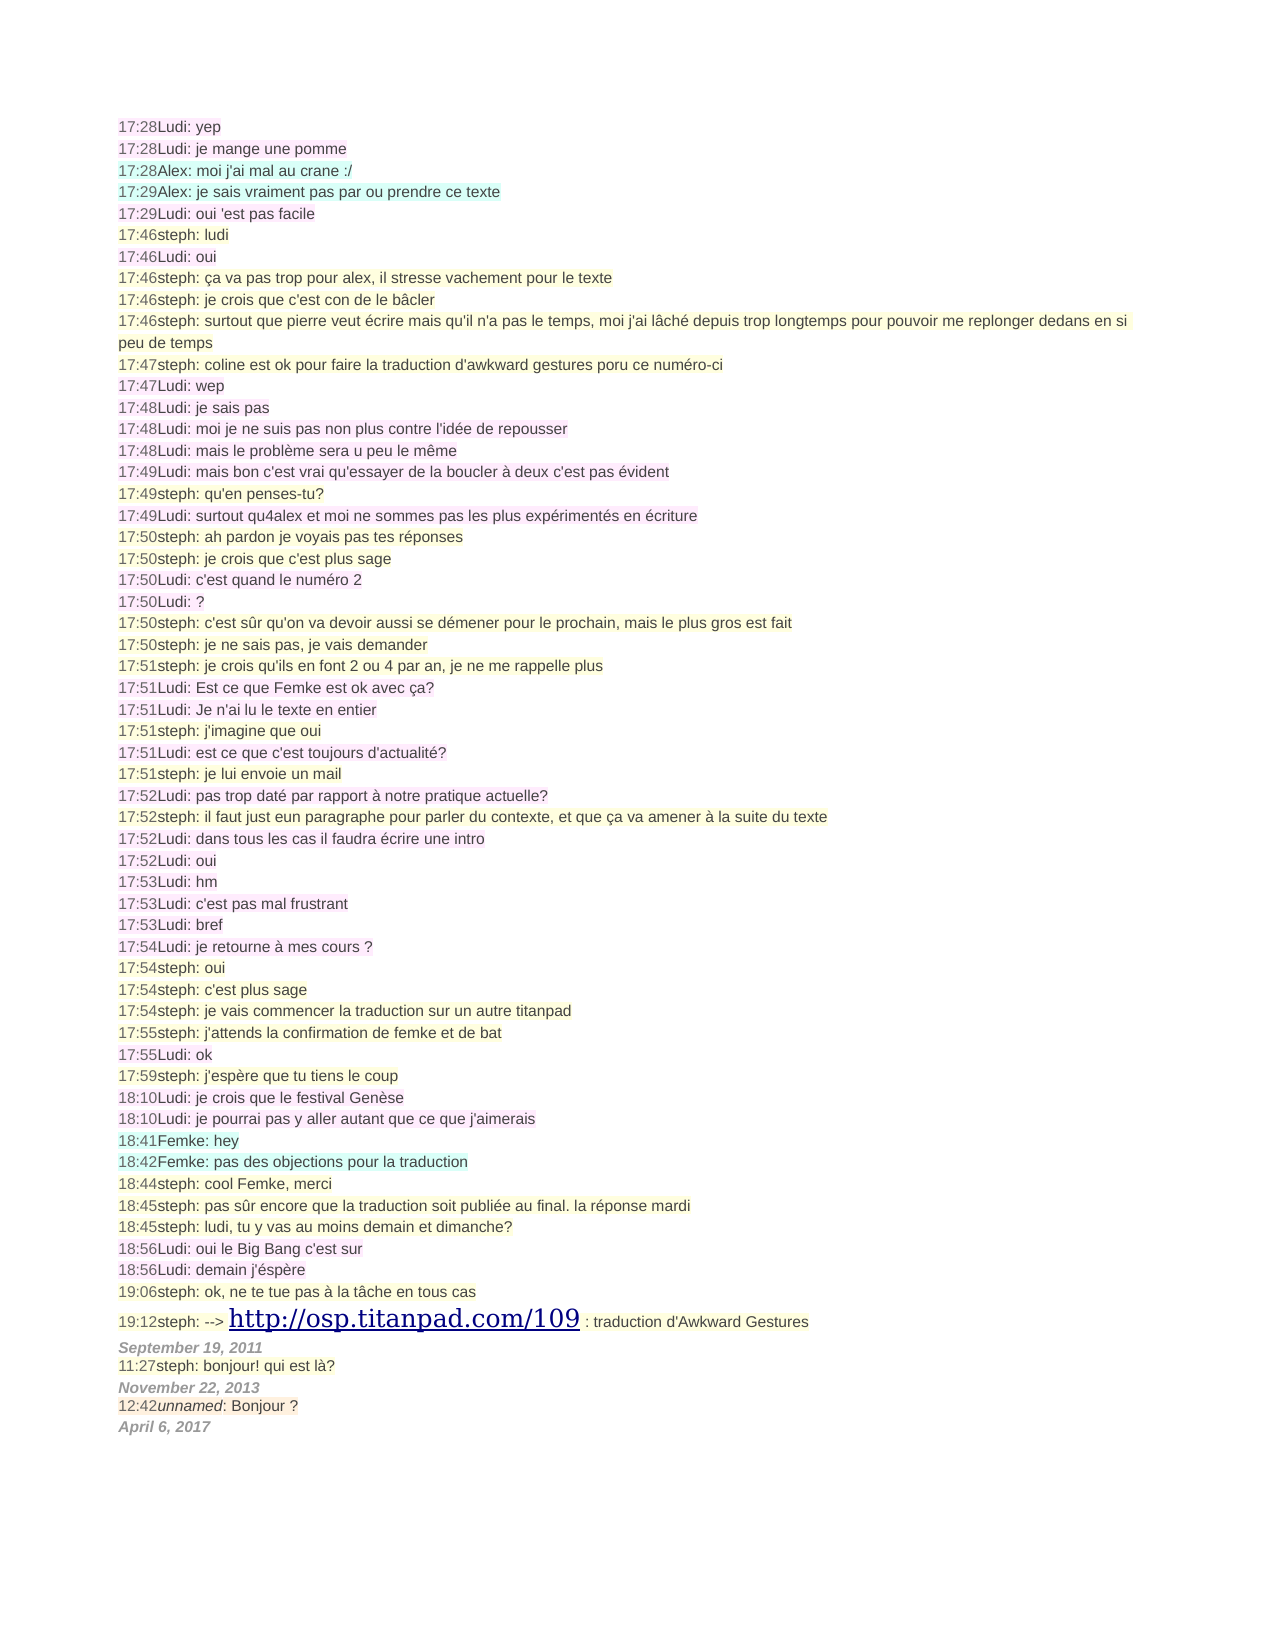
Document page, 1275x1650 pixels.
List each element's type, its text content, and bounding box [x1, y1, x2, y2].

text 17:54steph: oui [118, 959, 1157, 977]
text 12:42unnamed: Bonjour ? [118, 1397, 1157, 1415]
text 11:27steph: bonjour! qui est là? [118, 1357, 1157, 1375]
text 17:59steph: j'espère que tu tiens le coup [118, 1067, 1157, 1085]
text 17:29Alex: je sais vraiment pas par ou prendre ce texte [118, 183, 1157, 201]
text 19:06steph: ok, ne te tue pas à la tâche en tous cas [118, 1282, 1157, 1301]
text 18:10Ludi: je pourrai pas y aller autant que ce que j'aimerais [118, 1110, 1157, 1128]
text 17:55Ludi: ok [118, 1045, 1157, 1063]
text 17:46Ludi: oui [118, 247, 1157, 266]
text 17:52Ludi: oui [118, 851, 1157, 869]
text 17:46steph: surtout que pierre veut écrire mais qu'il n'a pas le temps, moi j'ai lâché depuis trop longtemps pour pouvoir me replonger dedans en si peu de temps [118, 312, 1157, 352]
text 18:10Ludi: je crois que le festival Genèse [118, 1088, 1157, 1106]
text 17:28Ludi: je mange une pomme [118, 140, 1157, 158]
text 17:52steph: il faut just eun paragraphe pour parler du contexte, et que ça va amener à la suite du texte [118, 808, 1157, 826]
text 17:46steph: ça va pas trop pour alex, il stresse vachement pour le texte [118, 269, 1157, 287]
subtitle April 6, 2017 [118, 1418, 1157, 1436]
text 17:28Alex: moi j'ai mal au crane :/ [118, 161, 1157, 179]
text 17:51Ludi: est ce que c'est toujours d'actualité? [118, 743, 1157, 761]
text 17:46steph: ludi [118, 226, 1157, 244]
text 17:51Ludi: Est ce que Femke est ok avec ça? [118, 679, 1157, 697]
text 17:53Ludi: c'est pas mal frustrant [118, 894, 1157, 912]
text 18:56Ludi: demain j'éspère [118, 1261, 1157, 1279]
text 17:51steph: je crois qu'ils en font 2 ou 4 par an, je ne me rappelle plus [118, 657, 1157, 675]
text 17:54steph: c'est plus sage [118, 981, 1157, 999]
text 18:56Ludi: oui le Big Bang c'est sur [118, 1239, 1157, 1257]
text 17:28Ludi: yep [118, 118, 1157, 136]
text 17:52Ludi: dans tous les cas il faudra écrire une intro [118, 830, 1157, 848]
text 17:48Ludi: je sais pas [118, 398, 1157, 416]
text 17:50Ludi: c'est quand le numéro 2 [118, 571, 1157, 589]
text 17:54Ludi: je retourne à mes cours ? [118, 937, 1157, 956]
text 17:49Ludi: surtout qu4alex et moi ne sommes pas les plus expérimentés en écriture [118, 506, 1157, 524]
text 17:51steph: j'imagine que oui [118, 722, 1157, 740]
text 19:12steph: --> http://osp.titanpad.com/109 : traduction d'Awkward Gestures [118, 1304, 1157, 1333]
text 18:44steph: cool Femke, merci [118, 1175, 1157, 1193]
text 17:51Ludi: Je n'ai lu le texte en entier [118, 700, 1157, 718]
text 18:45steph: ludi, tu y vas au moins demain et dimanche? [118, 1218, 1157, 1236]
text 17:50steph: ah pardon je voyais pas tes réponses [118, 528, 1157, 546]
text 18:42Femke: pas des objections pour la traduction [118, 1153, 1157, 1171]
text 17:49Ludi: mais bon c'est vrai qu'essayer de la boucler à deux c'est pas évident [118, 463, 1157, 481]
text 17:53Ludi: bref [118, 916, 1157, 934]
text 17:47steph: coline est ok pour faire la traduction d'awkward gestures poru ce numéro-ci [118, 355, 1157, 373]
text 17:29Ludi: oui 'est pas facile [118, 204, 1157, 222]
text 17:54steph: je vais commencer la traduction sur un autre titanpad [118, 1002, 1157, 1020]
text 17:46steph: je crois que c'est con de le bâcler [118, 291, 1157, 309]
text 17:50steph: je crois que c'est plus sage [118, 549, 1157, 567]
text 17:55steph: j'attends la confirmation de femke et de bat [118, 1024, 1157, 1042]
text 17:49steph: qu'en penses-tu? [118, 485, 1157, 503]
text 17:52Ludi: pas trop daté par rapport à notre pratique actuelle? [118, 787, 1157, 804]
subtitle September 19, 2011 [118, 1339, 1157, 1357]
subtitle November 22, 2013 [118, 1379, 1157, 1397]
text 17:47Ludi: wep [118, 377, 1157, 395]
text 17:53Ludi: hm [118, 873, 1157, 891]
text 17:50steph: je ne sais pas, je vais demander [118, 636, 1157, 654]
text 17:48Ludi: mais le problème sera u peu le même [118, 442, 1157, 459]
text 17:50steph: c'est sûr qu'on va devoir aussi se démener pour le prochain, mais le plus gros est fait [118, 614, 1157, 632]
text 17:50Ludi: ? [118, 592, 1157, 611]
text 17:51steph: je lui envoie un mail [118, 765, 1157, 783]
text 17:48Ludi: moi je ne suis pas non plus contre l'idée de repousser [118, 420, 1157, 438]
text 18:41Femke: hey [118, 1132, 1157, 1149]
text 18:45steph: pas sûr encore que la traduction soit publiée au final. la réponse mardi [118, 1196, 1157, 1214]
